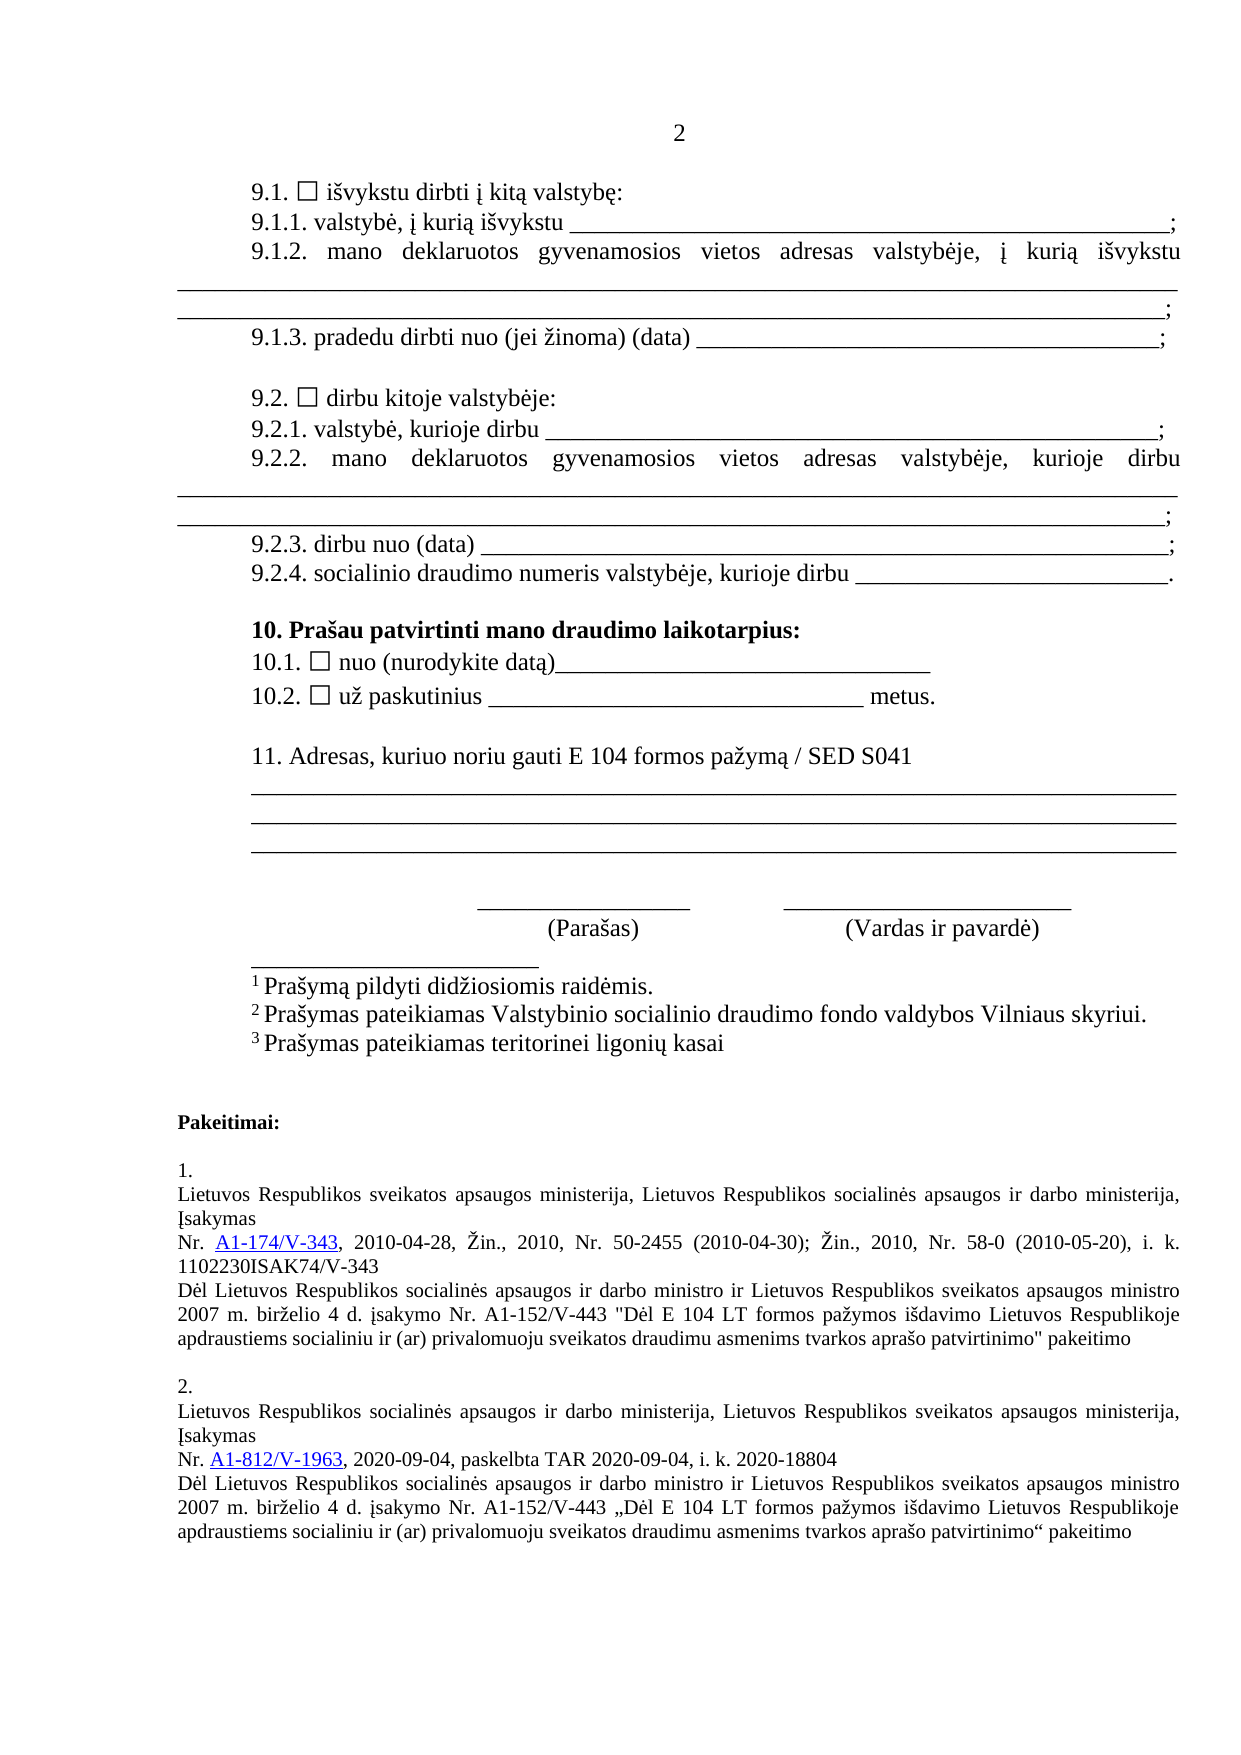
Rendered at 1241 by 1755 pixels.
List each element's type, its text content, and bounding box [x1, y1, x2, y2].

text Nr. A1-174/V-343, 2010-04-28, Žin., 2010, Nr. 50-2455 (2010-04-30); Žin., 2010, Nr. 58-0 (2010-05-20), i. k. 1102230ISAK74/V-343 [177, 1230, 1181, 1278]
text 9.2. ⬜ dirbu kitoje valstybėje: [177, 380, 1181, 414]
text Lietuvos Respublikos sveikatos apsaugos ministerija, Lietuvos Respublikos socialinės apsaugos ir darbo ministerija, Įsakymas [177, 1182, 1181, 1230]
text _________________ _______________________ [177, 884, 1181, 913]
text Pakeitimai: [177, 1110, 1181, 1134]
text 9.2.1. valstybė, kurioje dirbu _________________________________________________; [177, 414, 1181, 443]
text Nr. A1-812/V-1963, 2020-09-04, paskelbta TAR 2020-09-04, i. k. 2020-18804 [177, 1447, 1181, 1471]
text 9.1.2. mano deklaruotos gyvenamosios vietos adresas valstybėje, į kurią išvykstu _______________________________________________________________________________________________________________________________________________________________; [177, 236, 1181, 322]
text (Parašas) (Vardas ir pavardė) [546, 913, 1181, 942]
text 10.2. ⬜ už paskutinius ______________________________ metus. [177, 678, 1181, 712]
text 9.2.3. dirbu nuo (data) _______________________________________________________; [177, 529, 1181, 558]
text Dėl Lietuvos Respublikos socialinės apsaugos ir darbo ministro ir Lietuvos Respublikos sveikatos apsaugos ministro 2007 m. birželio 4 d. įsakymo Nr. A1-152/V-443 "Dėl E 104 LT formos pažymos išdavimo Lietuvos Respublikoje apdraustiems socialiniu ir (ar) privalomuoju sveikatos draudimu asmenims tvarkos aprašo patvirtinimo" pakeitimo [177, 1278, 1181, 1350]
text 3 Prašymas pateikiamas teritorinei ligonių kasai [177, 1028, 1181, 1057]
text 9.1. ⬜ išvykstu dirbti į kitą valstybę: [177, 173, 1181, 207]
text ______________________________________________________________________________________________________________________________________________________________________________________________________________________________ [251, 769, 1181, 856]
text 10.1. ⬜ nuo (nurodykite datą)______________________________ [177, 644, 1181, 678]
text 10. Prašau patvirtinti mano draudimo laikotarpius: [177, 615, 1181, 644]
text 9.1.3. pradedu dirbti nuo (jei žinoma) (data) _____________________________________; [177, 322, 1181, 351]
text 9.1.1. valstybė, į kurią išvykstu ________________________________________________; [177, 207, 1181, 236]
text _______________________ [177, 942, 1181, 971]
text 2 Prašymas pateikiamas Valstybinio socialinio draudimo fondo valdybos Vilniaus skyriui. [177, 999, 1181, 1028]
text 1 Prašymą pildyti didžiosiomis raidėmis. [177, 971, 1181, 999]
text 11. Adresas, kuriuo noriu gauti E 104 formos pažymą / SED S041 [177, 741, 1181, 769]
text Dėl Lietuvos Respublikos socialinės apsaugos ir darbo ministro ir Lietuvos Respublikos sveikatos apsaugos ministro 2007 m. birželio 4 d. įsakymo Nr. A1-152/V-443 „Dėl E 104 LT formos pažymos išdavimo Lietuvos Respublikoje apdraustiems socialiniu ir (ar) privalomuoju sveikatos draudimu asmenims tvarkos aprašo patvirtinimo“ pakeitimo [177, 1471, 1181, 1543]
text Lietuvos Respublikos socialinės apsaugos ir darbo ministerija, Lietuvos Respublikos sveikatos apsaugos ministerija, Įsakymas [177, 1398, 1181, 1447]
text 1. [177, 1158, 1181, 1182]
text 9.2.2. mano deklaruotos gyvenamosios vietos adresas valstybėje, kurioje dirbu _______________________________________________________________________________________________________________________________________________________________; [177, 443, 1181, 529]
text 9.2.4. socialinio draudimo numeris valstybėje, kurioje dirbu _________________________. [177, 558, 1181, 586]
text 2. [177, 1374, 1181, 1398]
